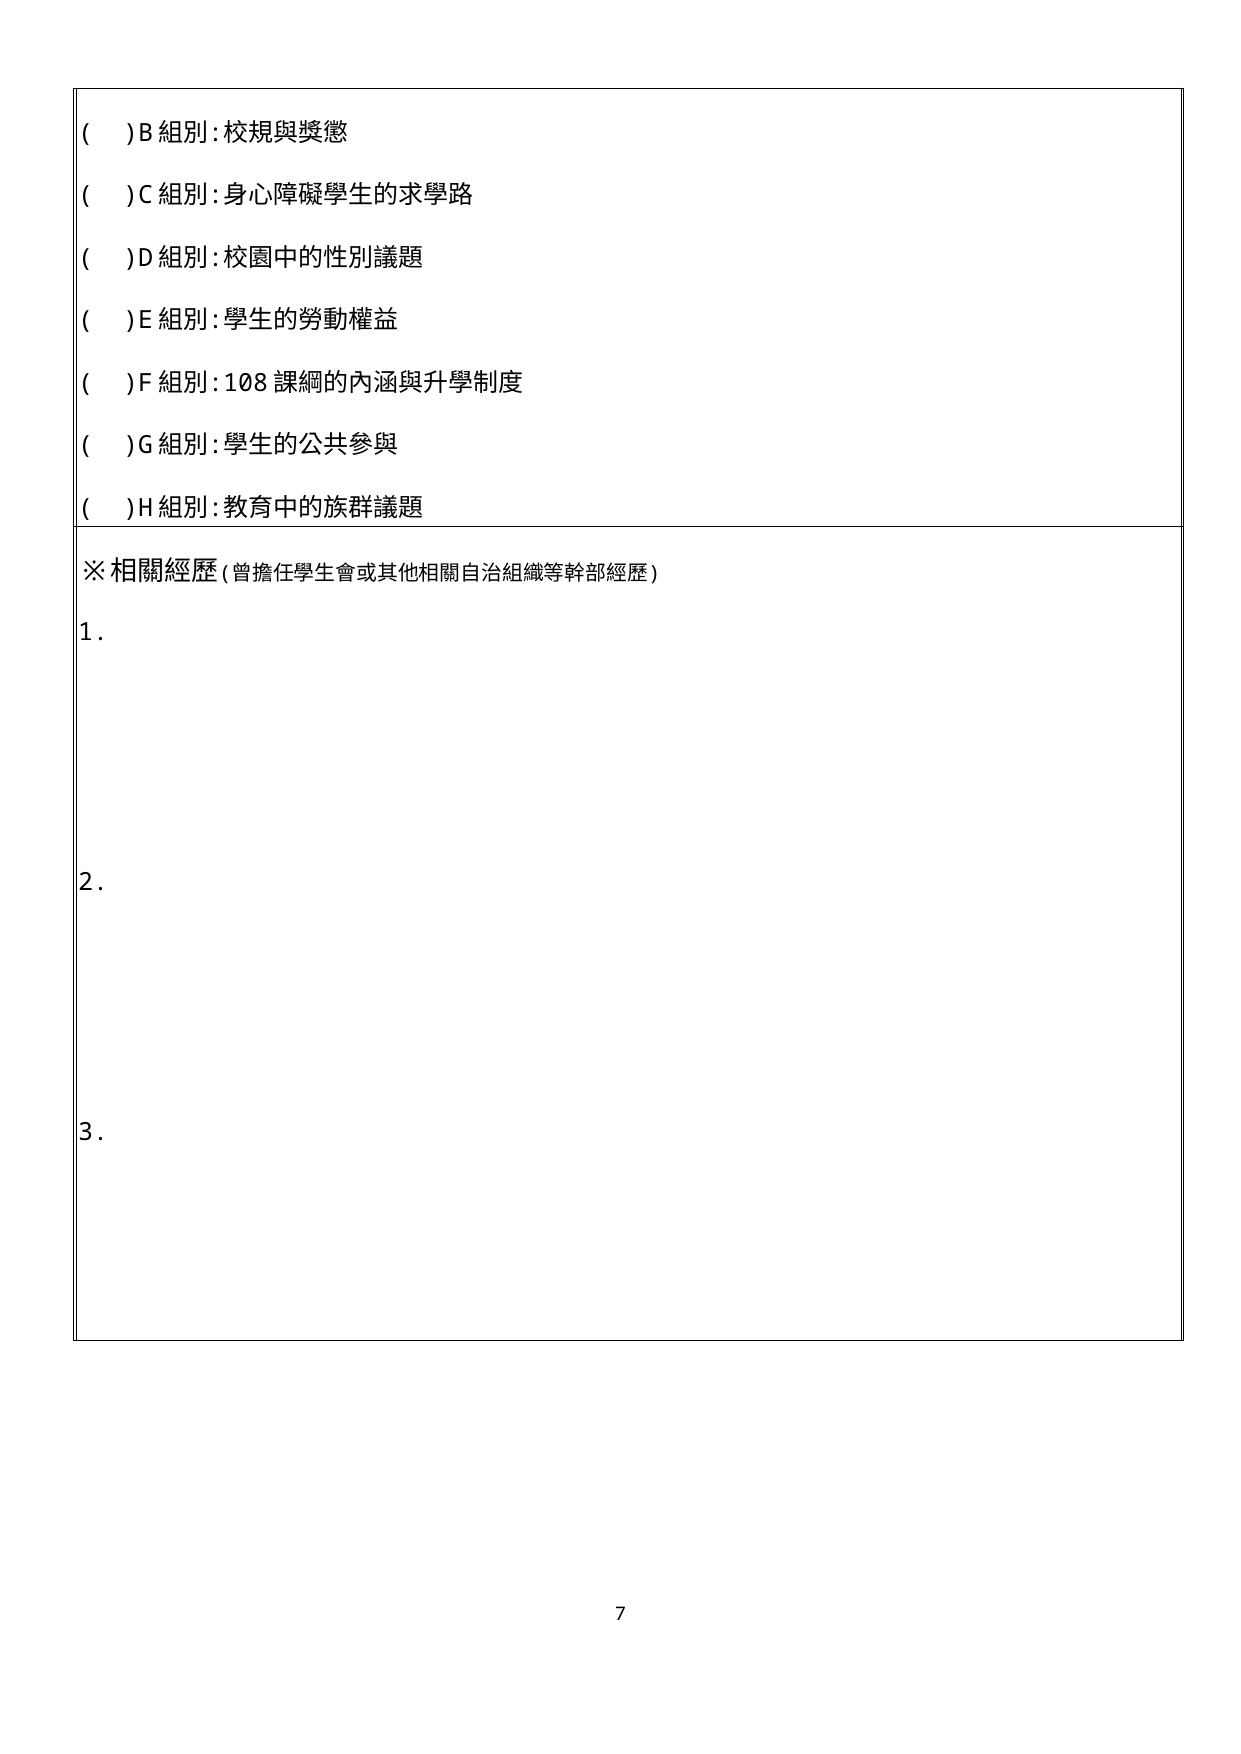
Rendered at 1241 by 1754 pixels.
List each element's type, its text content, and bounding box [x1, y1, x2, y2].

table_cell ( )B組別:校規與獎懲 ( )C組別:身心障礙學生的求學路 ( )D組別:校園中的性別議題 ( )E組別:學生的勞動權益 ( )F組別:108課綱的內涵與升學制度 ( )G組別:學生的公共參與 ( )H組別:教育中的族群議題 [77, 89, 1181, 526]
table_cell ※相關經歷(曾擔任學生會或其他相關自治組織等幹部經歷) 1. 2. 3. [77, 527, 1181, 1339]
